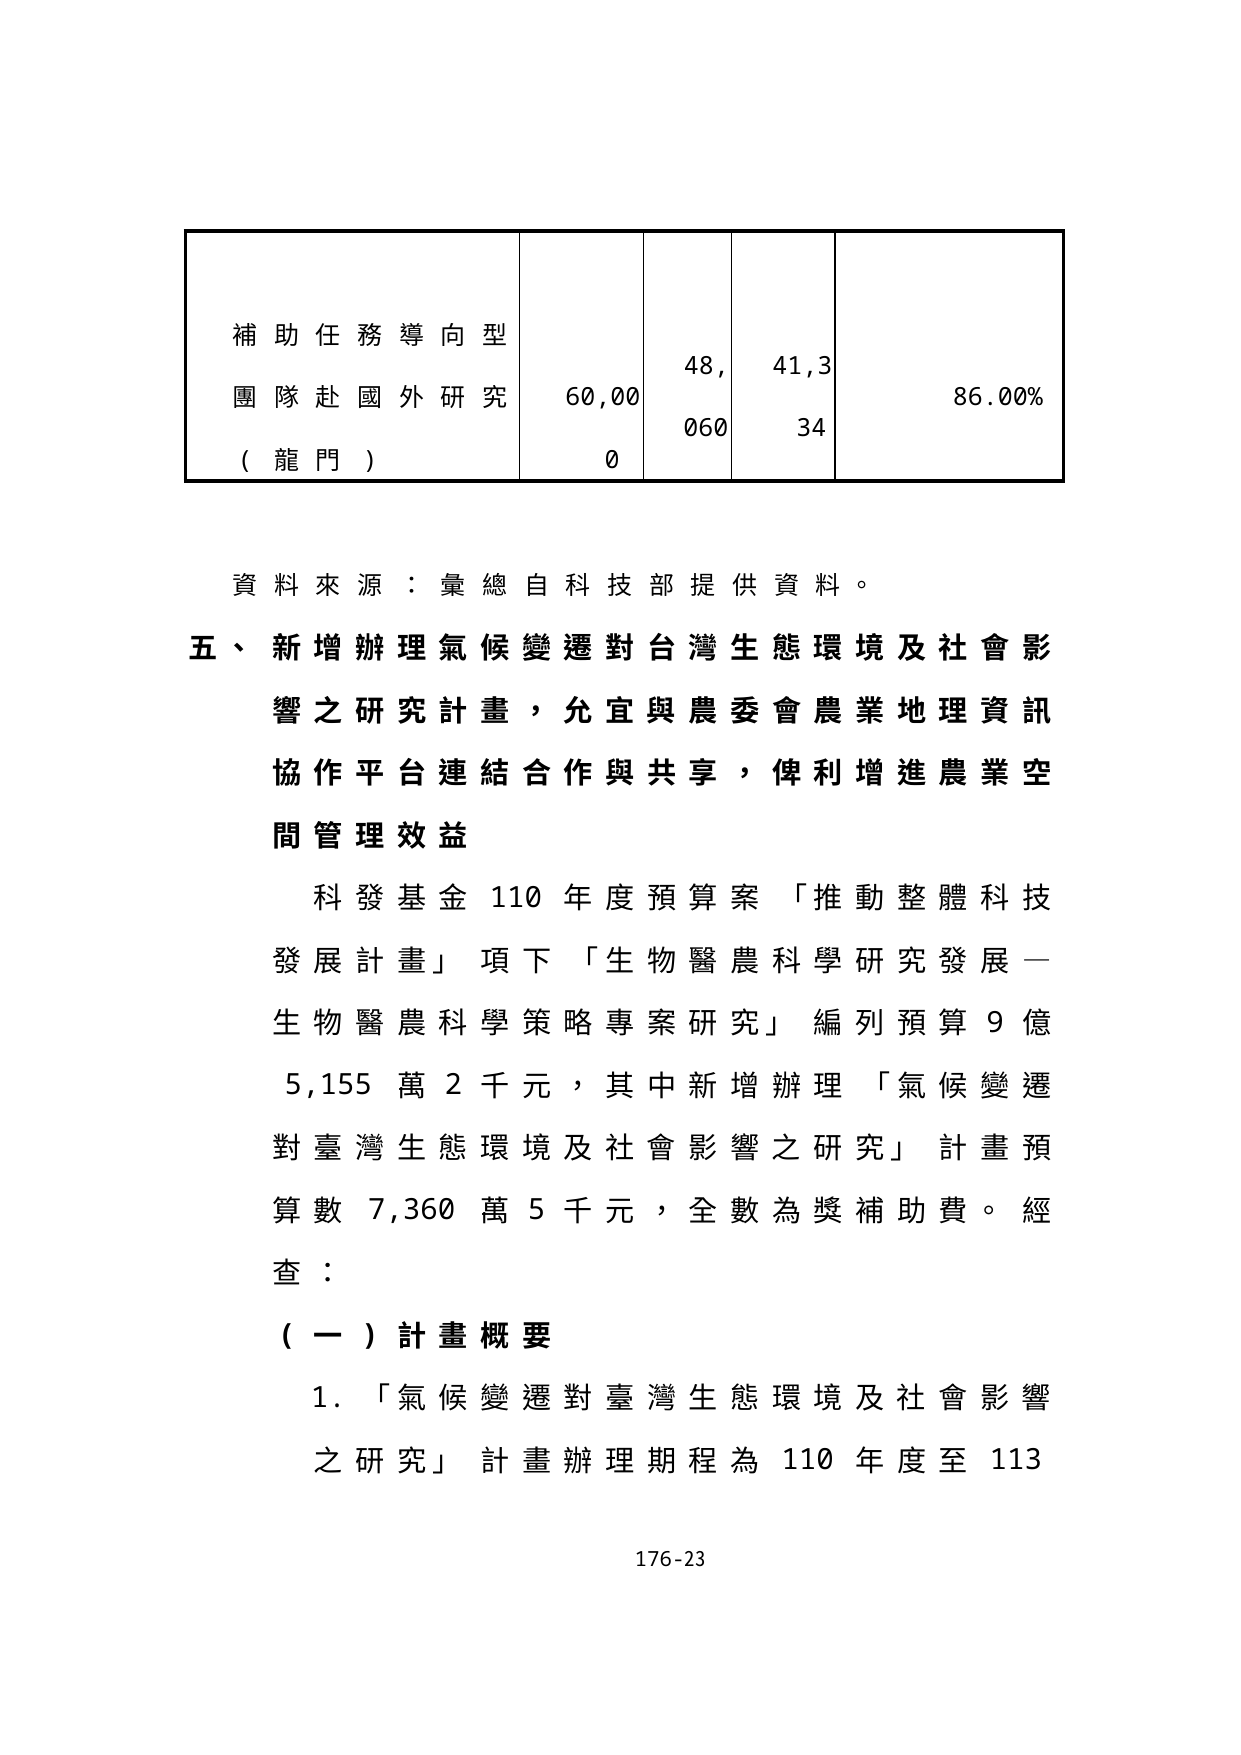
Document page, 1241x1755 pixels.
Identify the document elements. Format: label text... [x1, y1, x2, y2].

table_cell 86.00% [836, 233, 1062, 479]
text (一)計畫概要 [241, 1292, 1057, 1354]
table_cell 60,000 [520, 233, 643, 479]
table_cell 補助任務導向型團隊赴國外研究(龍門) [187, 233, 519, 479]
text 1.「氣候變遷對臺灣生態環境及社會影響之研究」計畫辦理期程為110年度至113 [271, 1354, 1057, 1479]
text 科發基金110年度預算案「推動整體科技發展計畫」項下「生物醫農科學研究發展—生物醫農科學策略專案研究」編列預算9億5,155萬2千元，其中新增辦理「氣候變遷對臺灣生態環境及社會影響之研究」計畫預算數7,360萬5千元，全數為獎補助費。經查： [241, 854, 1057, 1292]
text 資料來源：彙總自科技部提供資料。 [184, 542, 1057, 604]
text 五、新增辦理氣候變遷對台灣生態環境及社會影響之研究計畫，允宜與農委會農業地理資訊協作平台連結合作與共享，俾利增進農業空間管理效益 [182, 604, 1057, 854]
table_cell 41,334 [732, 233, 834, 479]
table_cell 48,060 [644, 233, 731, 479]
